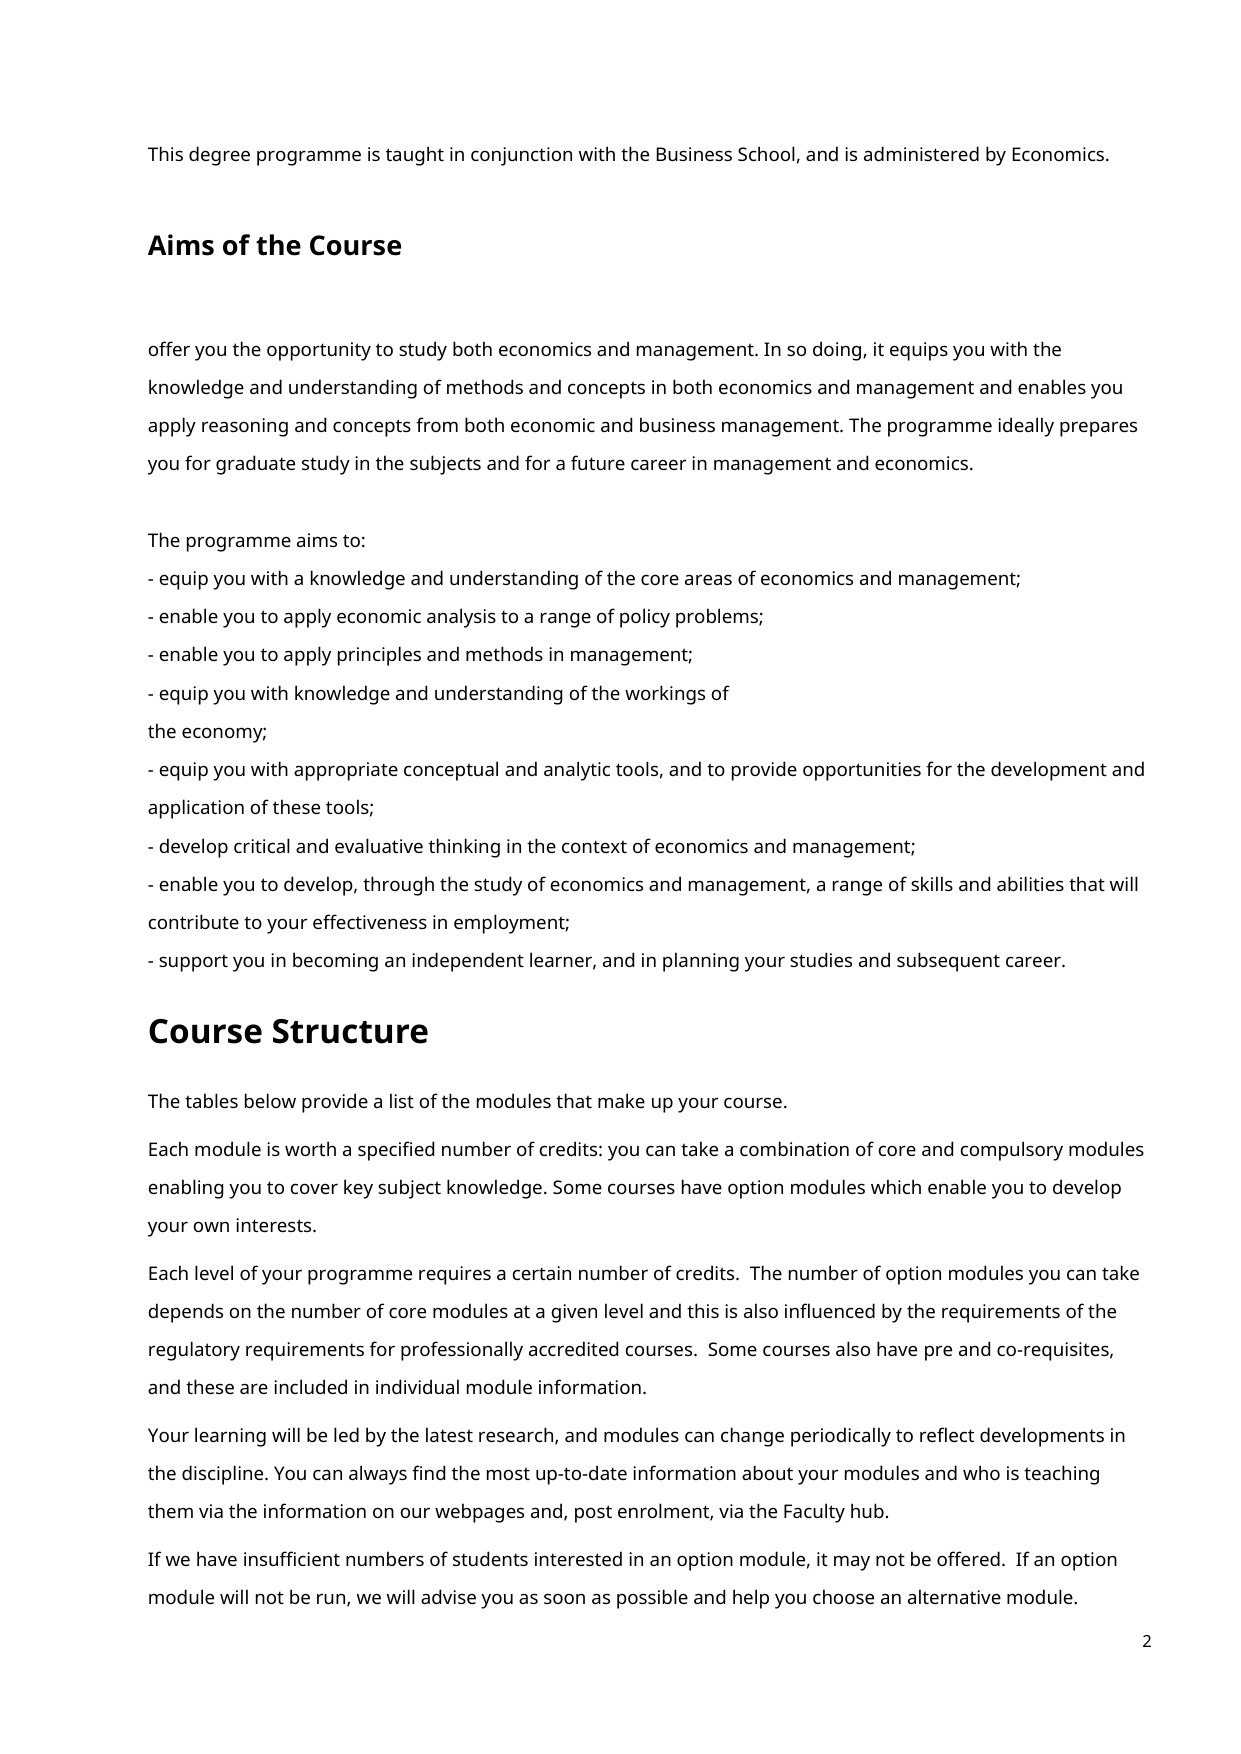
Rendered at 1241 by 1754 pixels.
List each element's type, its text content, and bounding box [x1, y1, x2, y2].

text offer you the opportunity to study both economics and management. In so doing, it equips you with the knowledge and understanding of methods and concepts in both economics and management and enables you apply reasoning and concepts from both economic and business management. The programme ideally prepares you for graduate study in the subjects and for a future career in management and economics. The programme aims to: - equip you with a knowledge and understanding of the core areas of economics and management; - enable you to apply economic analysis to a range of policy problems; - enable you to apply principles and methods in management; - equip you with knowledge and understanding of the workings of the economy; - equip you with appropriate conceptual and analytic tools, and to provide opportunities for the development and application of these tools; - develop critical and evaluative thinking in the context of economics and management; - enable you to develop, through the study of economics and management, a range of skills and abilities that will contribute to your effectiveness in employment; - support you in becoming an independent learner, and in planning your studies and subsequent career. [148, 336, 1152, 973]
text Your learning will be led by the latest research, and modules can change periodically to reflect developments in the discipline. You can always find the most up-to-date information about your modules and who is teaching them via the information on our webpages and, post enrolment, via the Faculty hub. [148, 1422, 1152, 1524]
text If we have insufficient numbers of students interested in an option module, it may not be offered. If an option module will not be run, we will advise you as soon as possible and help you choose an alternative module. [148, 1546, 1152, 1610]
subtitle Aims of the Course [148, 227, 1152, 264]
text Each module is worth a specified number of credits: you can take a combination of core and compulsory modules enabling you to cover key subject knowledge. Some courses have option modules which enable you to develop your own interests. [148, 1136, 1152, 1238]
text The tables below provide a list of the modules that make up your course. [148, 1088, 1152, 1114]
subtitle Course Structure [148, 1008, 1152, 1053]
text Each level of your programme requires a certain number of credits. The number of option modules you can take depends on the number of core modules at a given level and this is also influenced by the requirements of the regulatory requirements for professionally accredited courses. Some courses also have pre and co-requisites, and these are included in individual module information. [148, 1260, 1152, 1400]
text This degree programme is taught in conjunction with the Business School, and is administered by Economics. [148, 103, 1145, 167]
